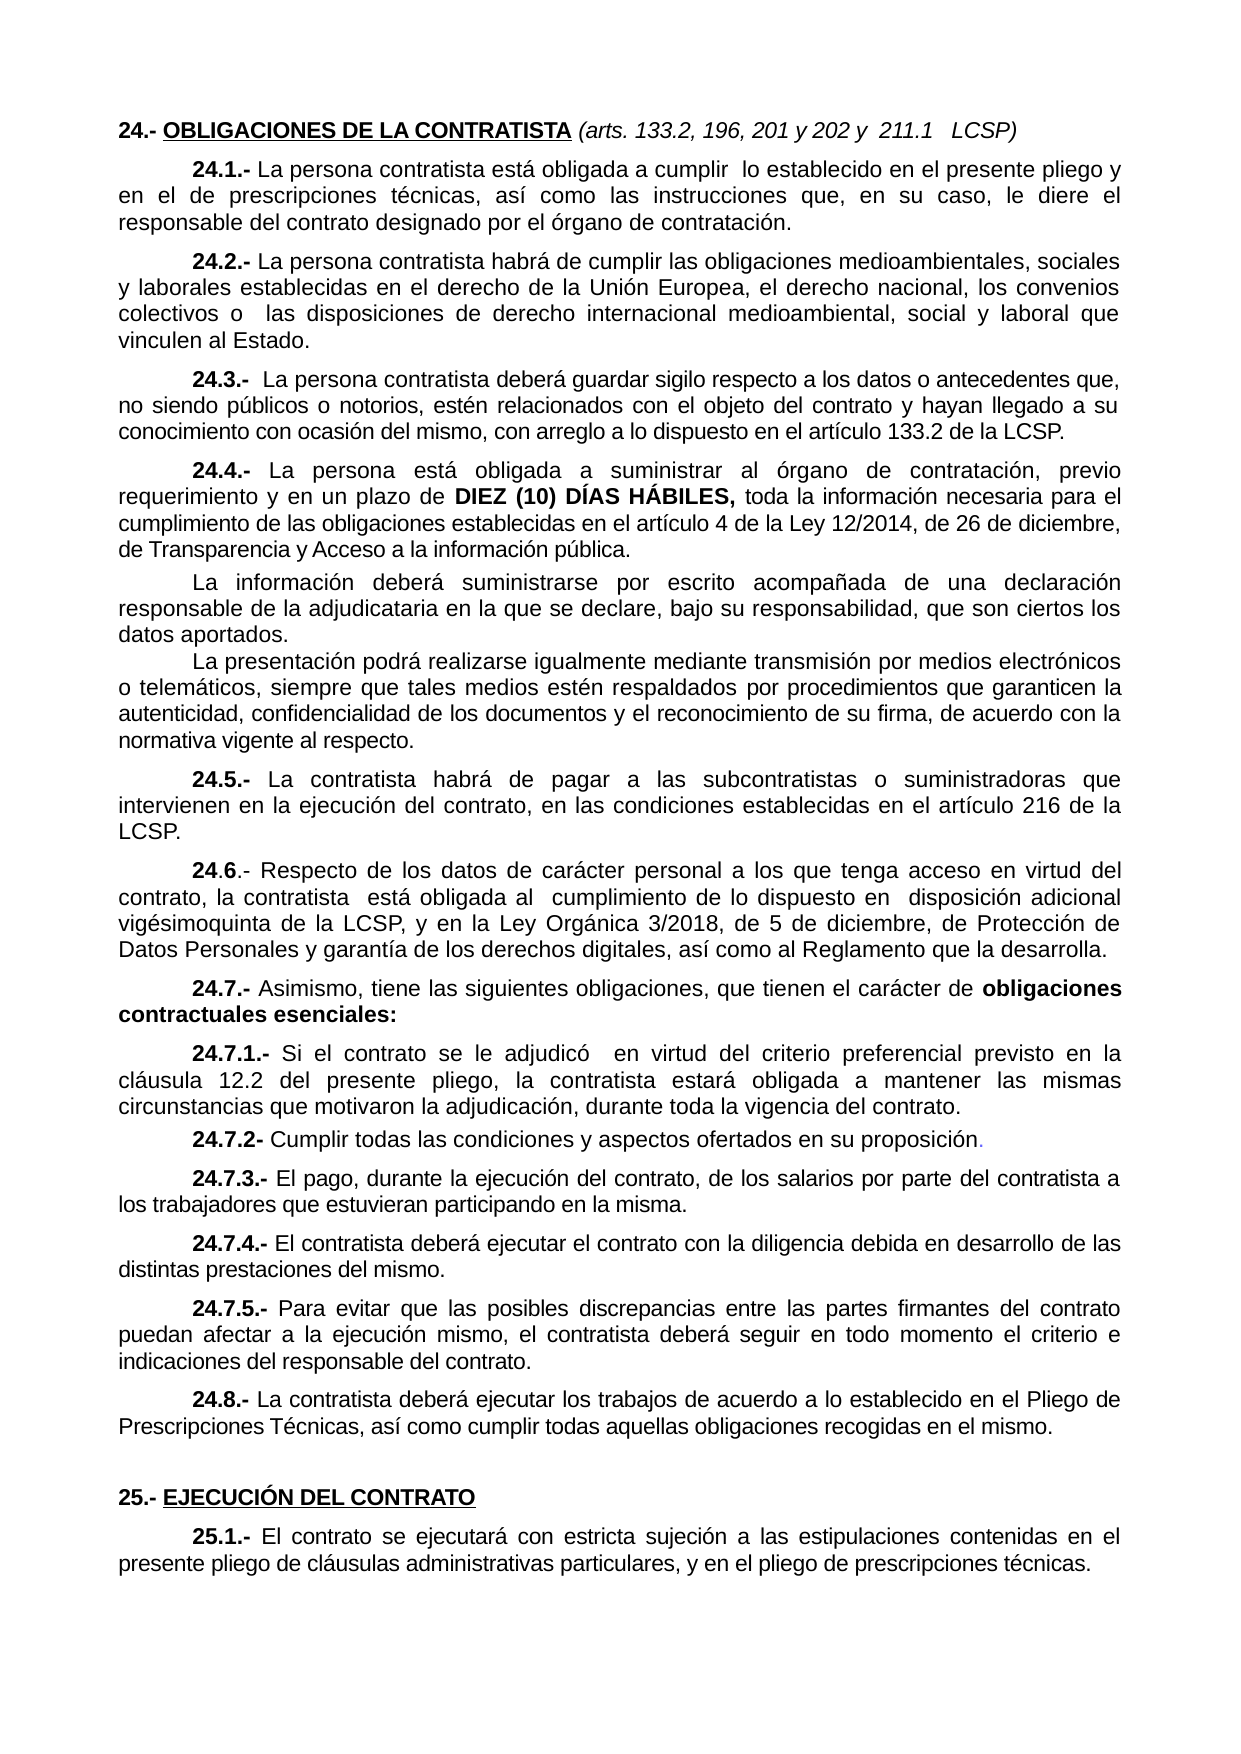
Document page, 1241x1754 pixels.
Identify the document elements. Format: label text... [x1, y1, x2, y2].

text 24.6.- Respecto de los datos de carácter personal a los que tenga acceso en virtud del contrato, la contratista está obligada al cumplimiento de lo dispuesto en disposición adicional vigésimoquinta de la LCSP, y en la Ley Orgánica 3/2018, de 5 de diciembre, de Protección de Datos Personales y garantía de los derechos digitales, así como al Reglamento que la desarrolla. [118, 857, 1122, 963]
text 24.7.- Asimismo, tiene las siguientes obligaciones, que tienen el carácter de obligaciones contractuales esenciales: [118, 975, 1122, 1028]
text 25.1.- El contrato se ejecutará con estricta sujeción a las estipulaciones contenidas en el presente pliego de cláusulas administrativas particulares, y en el pliego de prescripciones técnicas. [118, 1523, 1122, 1576]
text 24.7.5.- Para evitar que las posibles discrepancias entre las partes firmantes del contrato puedan afectar a la ejecución mismo, el contratista deberá seguir en todo momento el criterio e indicaciones del responsable del contrato. [118, 1295, 1122, 1374]
text La información deberá suministrarse por escrito acompañada de una declaración responsable de la adjudicataria en la que se declare, bajo su responsabilidad, que son ciertos los datos aportados. [118, 569, 1122, 648]
text 24.2.- La persona contratista habrá de cumplir las obligaciones medioambientales, sociales y laborales establecidas en el derecho de la Unión Europea, el derecho nacional, los convenios colectivos o las disposiciones de derecho internacional medioambiental, social y laboral que vinculen al Estado. [118, 248, 1121, 353]
text 24.4.- La persona está obligada a suministrar al órgano de contratación, previo requerimiento y en un plazo de DIEZ (10) DÍAS HÁBILES, toda la información necesaria para el cumplimiento de las obligaciones establecidas en el artículo 4 de la Ley 12/2014, de 26 de diciembre, de Transparencia y Acceso a la información pública. [118, 457, 1122, 562]
text 24.7.1.- Si el contrato se le adjudicó en virtud del criterio preferencial previsto en la cláusula 12.2 del presente pliego, la contratista estará obligada a mantener las mismas circunstancias que motivaron la adjudicación, durante toda la vigencia del contrato. [118, 1040, 1122, 1119]
text 24.3.- La persona contratista deberá guardar sigilo respecto a los datos o antecedentes que, no siendo públicos o notorios, estén relacionados con el objeto del contrato y hayan llegado a su conocimiento con ocasión del mismo, con arreglo a lo dispuesto en el artículo 133.2 de la LCSP. [118, 366, 1121, 444]
text 24.7.4.- El contratista deberá ejecutar el contrato con la diligencia debida en desarrollo de las distintas prestaciones del mismo. [118, 1230, 1122, 1282]
text 24.5.- La contratista habrá de pagar a las subcontratistas o suministradoras que intervienen en la ejecución del contrato, en las condiciones establecidas en el artículo 216 de la LCSP. [118, 766, 1122, 845]
text 24.- OBLIGACIONES DE LA CONTRATISTA (arts. 133.2, 196, 201 y 202 y 211.1 LCSP) [118, 117, 1122, 144]
text 24.1.- La persona contratista está obligada a cumplir lo establecido en el presente pliego y en el de prescripciones técnicas, así como las instrucciones que, en su caso, le diere el responsable del contrato designado por el órgano de contratación. [118, 156, 1122, 235]
text 24.8.- La contratista deberá ejecutar los trabajos de acuerdo a lo establecido en el Pliego de Prescripciones Técnicas, así como cumplir todas aquellas obligaciones recogidas en el mismo. [118, 1386, 1122, 1439]
text 24.7.2- Cumplir todas las condiciones y aspectos ofertados en su proposición. [118, 1126, 1122, 1152]
text 24.7.3.- El pago, durante la ejecución del contrato, de los salarios por parte del contratista a los trabajadores que estuvieran participando en la misma. [118, 1164, 1122, 1217]
text La presentación podrá realizarse igualmente mediante transmisión por medios electrónicos o telemáticos, siempre que tales medios estén respaldados por procedimientos que garanticen la autenticidad, confidencialidad de los documentos y el reconocimiento de su firma, de acuerdo con la normativa vigente al respecto. [118, 648, 1122, 753]
text 25.- EJECUCIÓN DEL CONTRATO [118, 1484, 1122, 1511]
